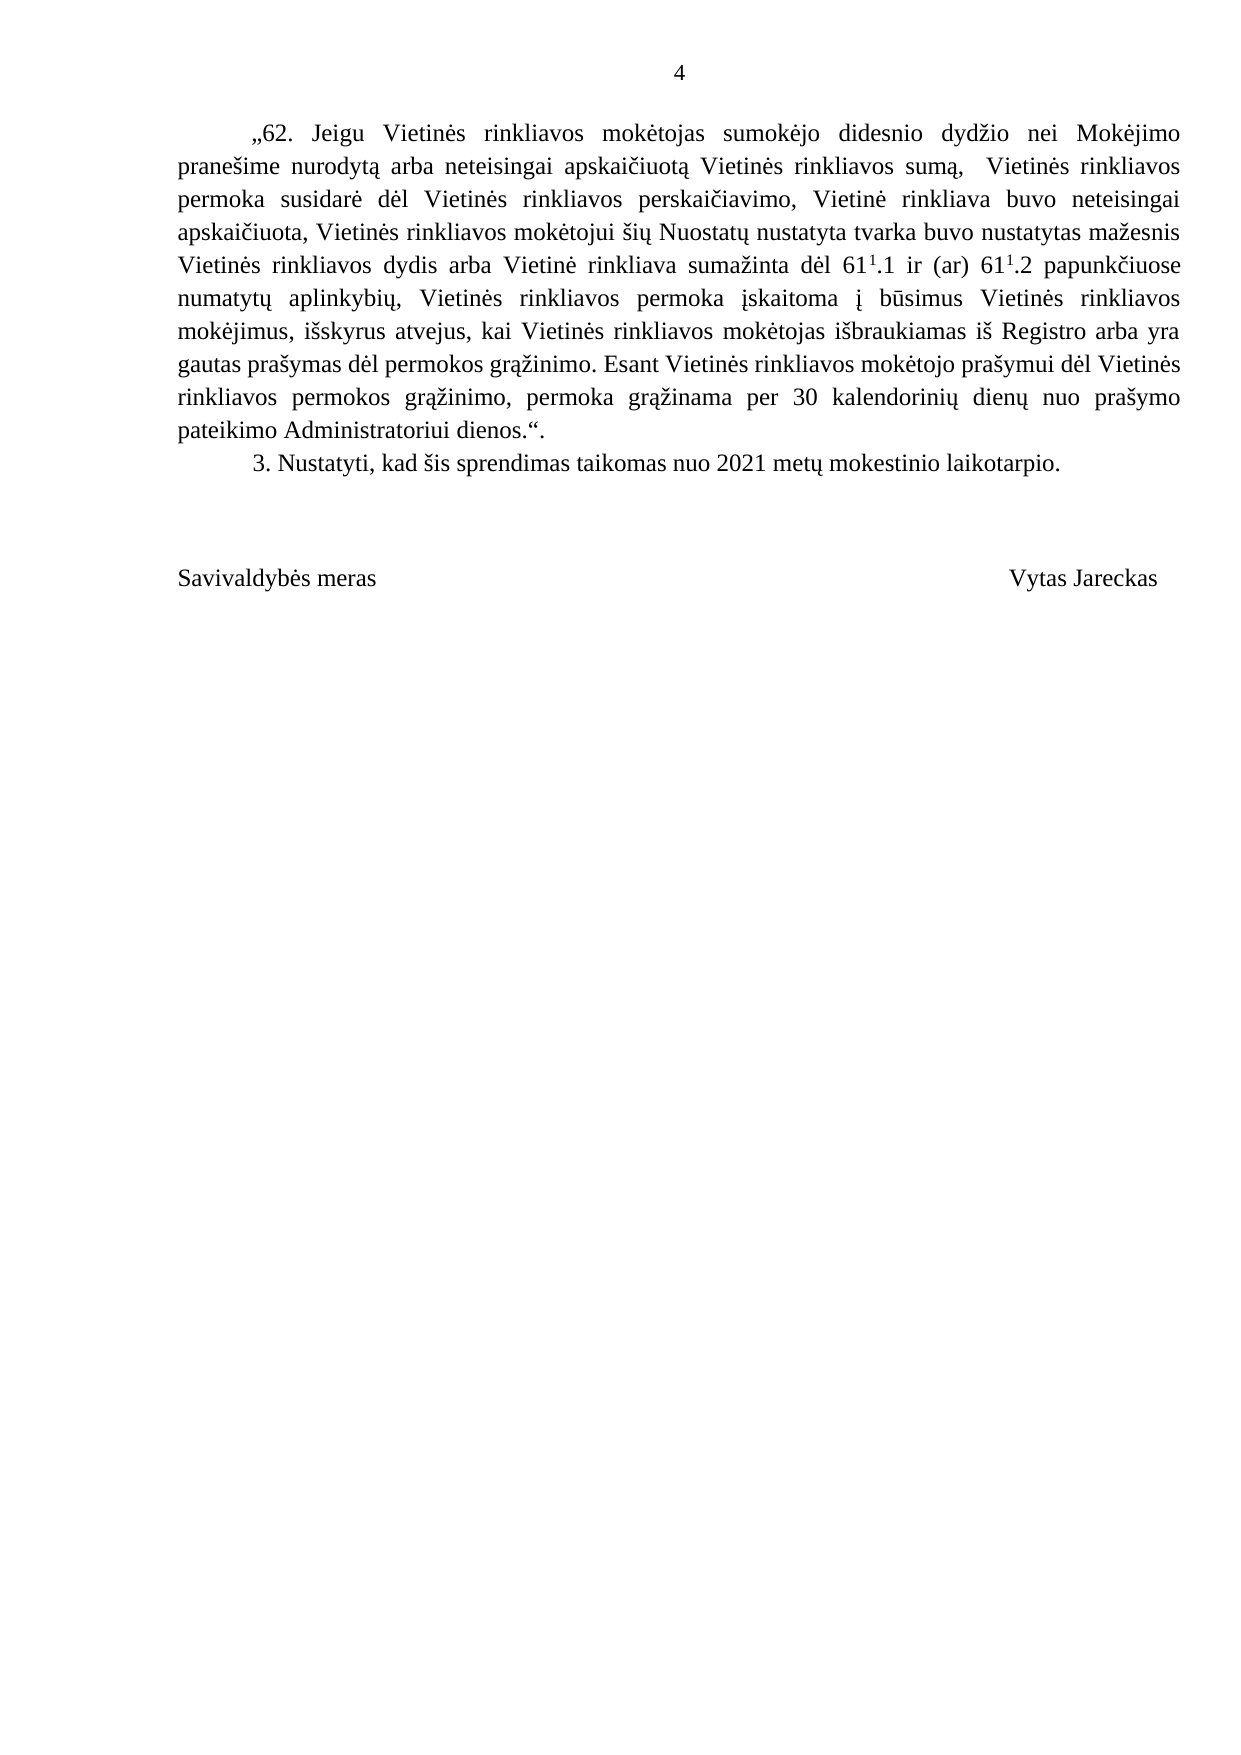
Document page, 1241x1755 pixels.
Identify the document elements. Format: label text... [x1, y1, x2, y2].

text „62. Jeigu Vietinės rinkliavos mokėtojas sumokėjo didesnio dydžio nei Mokėjimo pranešime nurodytą arba neteisingai apskaičiuotą Vietinės rinkliavos sumą, Vietinės rinkliavos permoka susidarė dėl Vietinės rinkliavos perskaičiavimo, Vietinė rinkliava buvo neteisingai apskaičiuota, Vietinės rinkliavos mokėtojui šių Nuostatų nustatyta tvarka buvo nustatytas mažesnis Vietinės rinkliavos dydis arba Vietinė rinkliava sumažinta dėl 611.1 ir (ar) 611.2 papunkčiuose numatytų aplinkybių, Vietinės rinkliavos permoka įskaitoma į būsimus Vietinės rinkliavos mokėjimus, išskyrus atvejus, kai Vietinės rinkliavos mokėtojas išbraukiamas iš Registro arba yra gautas prašymas dėl permokos grąžinimo. Esant Vietinės rinkliavos mokėtojo prašymui dėl Vietinės rinkliavos permokos grąžinimo, permoka grąžinama per 30 kalendorinių dienų nuo prašymo pateikimo Administratoriui dienos.“. [177, 118, 1181, 444]
text 3. Nustatyti, kad šis sprendimas taikomas nuo 2021 metų mokestinio laikotarpio. [177, 448, 1166, 477]
text Savivaldybės meras Vytas Jareckas [177, 563, 1181, 592]
